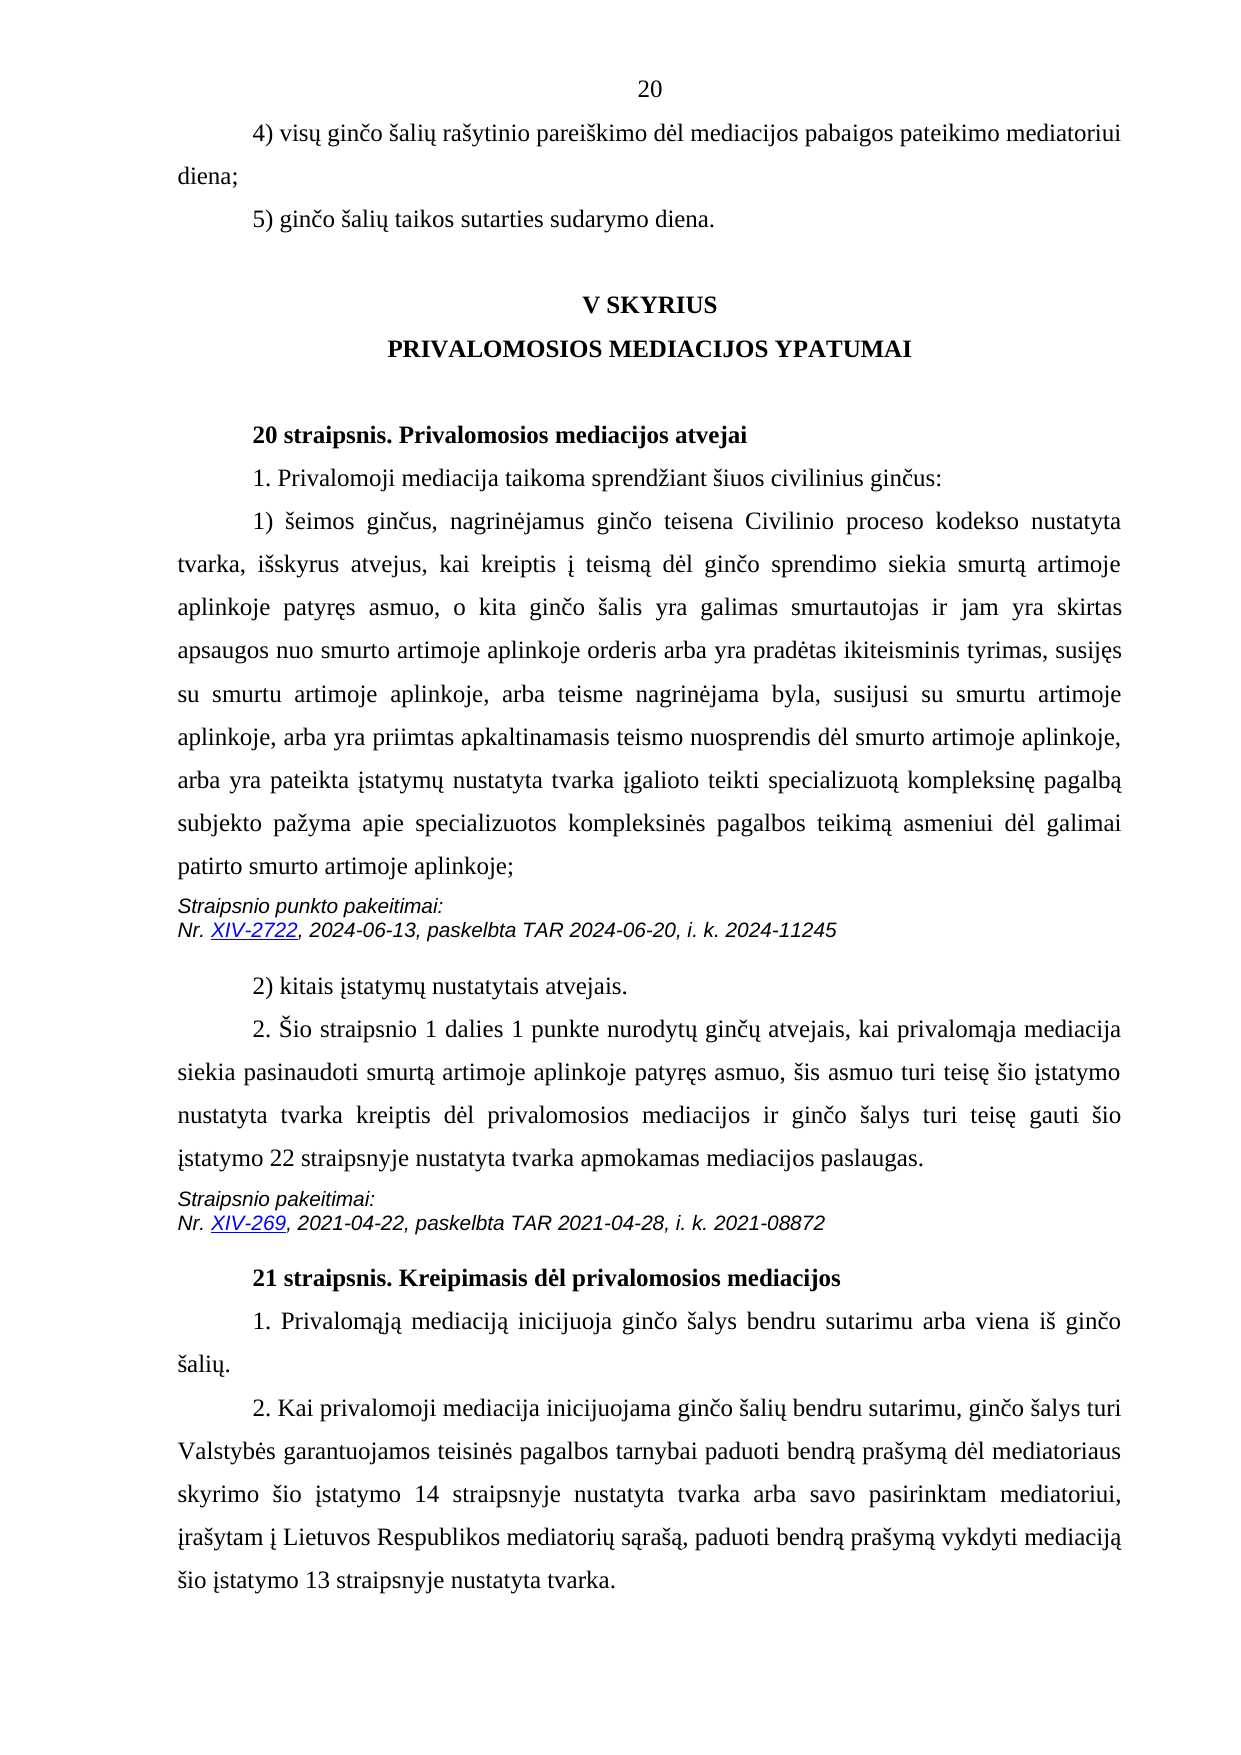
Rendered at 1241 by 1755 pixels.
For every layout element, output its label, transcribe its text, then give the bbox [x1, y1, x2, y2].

text V SKYRIUS [177, 291, 1122, 319]
text 1. Privalomoji mediacija taikoma sprendžiant šiuos civilinius ginčus: [177, 463, 1122, 492]
text Straipsnio pakeitimai: [177, 1187, 1122, 1211]
text Nr. XIV-2722, 2024-06-13, paskelbta TAR 2024-06-20, i. k. 2024-11245 [177, 918, 1122, 942]
text Straipsnio punkto pakeitimai: [177, 894, 1122, 918]
text 2. Kai privalomoji mediacija inicijuojama ginčo šalių bendru sutarimu, ginčo šalys turi Valstybės garantuojamos teisinės pagalbos tarnybai paduoti bendrą prašymą dėl mediatoriaus skyrimo šio įstatymo 14 straipsnyje nustatyta tvarka arba savo pasirinktam mediatoriui, įrašytam į Lietuvos Respublikos mediatorių sąrašą, paduoti bendrą prašymą vykdyti mediaciją šio įstatymo 13 straipsnyje nustatyta tvarka. [177, 1393, 1122, 1594]
text Nr. XIV-269, 2021-04-22, paskelbta TAR 2021-04-28, i. k. 2021-08872 [177, 1211, 1122, 1234]
text 2) kitais įstatymų nustatytais atvejais. [177, 971, 1122, 1000]
text 4) visų ginčo šalių rašytinio pareiškimo dėl mediacijos pabaigos pateikimo mediatoriui diena; [177, 118, 1122, 190]
text 1) šeimos ginčus, nagrinėjamus ginčo teisena Civilinio proceso kodekso nustatyta tvarka, išskyrus atvejus, kai kreiptis į teismą dėl ginčo sprendimo siekia smurtą artimoje aplinkoje patyręs asmuo, o kita ginčo šalis yra galimas smurtautojas ir jam yra skirtas apsaugos nuo smurto artimoje aplinkoje orderis arba yra pradėtas ikiteisminis tyrimas, susijęs su smurtu artimoje aplinkoje, arba teisme nagrinėjama byla, susijusi su smurtu artimoje aplinkoje, arba yra priimtas apkaltinamasis teismo nuosprendis dėl smurto artimoje aplinkoje, arba yra pateikta įstatymų nustatyta tvarka įgalioto teikti specializuotą kompleksinę pagalbą subjekto pažyma apie specializuotos kompleksinės pagalbos teikimą asmeniui dėl galimai patirto smurto artimoje aplinkoje; [177, 506, 1122, 880]
text 20 straipsnis. Privalomosios mediacijos atvejai [177, 420, 1122, 449]
text 5) ginčo šalių taikos sutarties sudarymo diena. [177, 204, 1122, 233]
text PRIVALOMOSIOS MEDIACIJOS YPATUMAI [177, 334, 1122, 362]
text 1. Privalomąją mediaciją inicijuoja ginčo šalys bendru sutarimu arba viena iš ginčo šalių. [177, 1306, 1122, 1378]
text 21 straipsnis. Kreipimasis dėl privalomosios mediacijos [177, 1263, 1122, 1292]
text 2. Šio straipsnio 1 dalies 1 punkte nurodytų ginčų atvejais, kai privalomąja mediacija siekia pasinaudoti smurtą artimoje aplinkoje patyręs asmuo, šis asmuo turi teisę šio įstatymo nustatyta tvarka kreiptis dėl privalomosios mediacijos ir ginčo šalys turi teisę gauti šio įstatymo 22 straipsnyje nustatyta tvarka apmokamas mediacijos paslaugas. [177, 1014, 1122, 1172]
